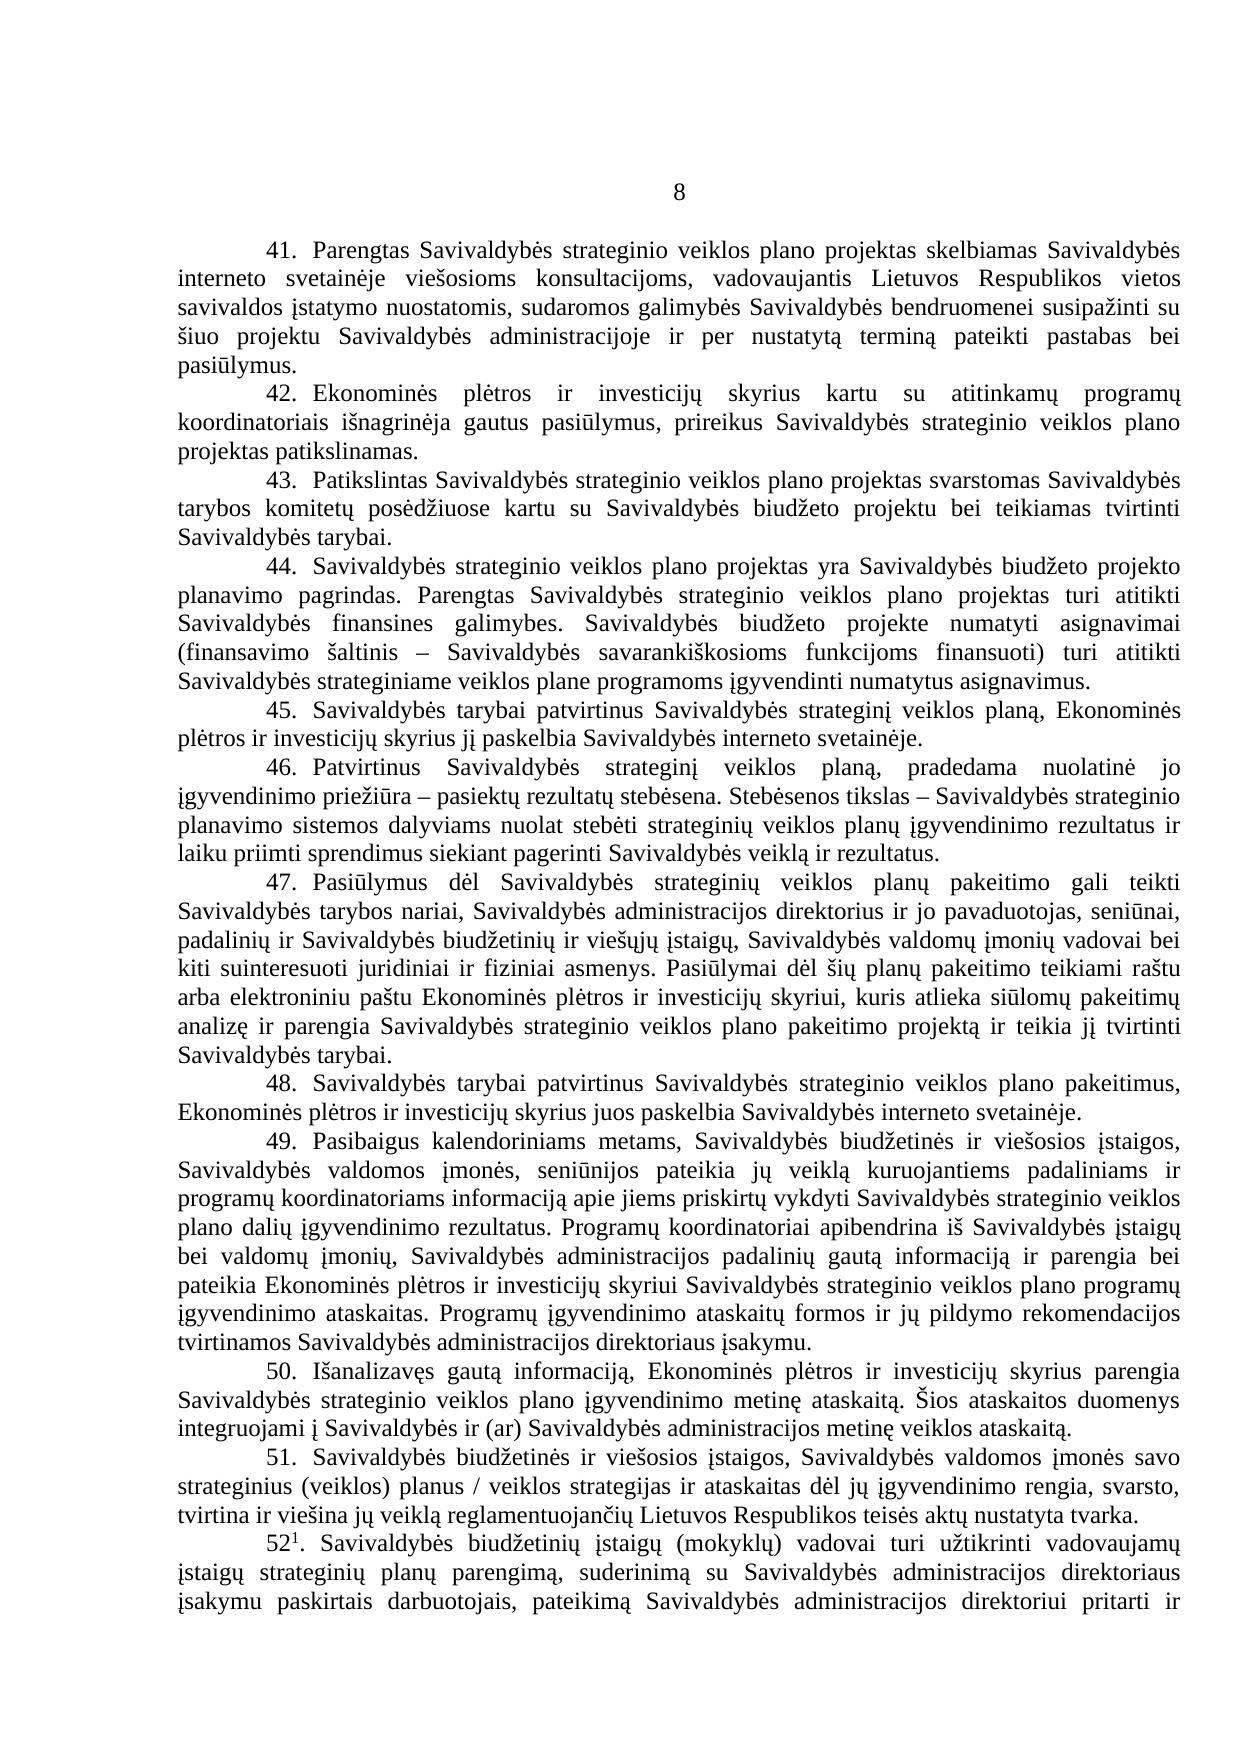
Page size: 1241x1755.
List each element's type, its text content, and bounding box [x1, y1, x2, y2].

text 44. Savivaldybės strateginio veiklos plano projektas yra Savivaldybės biudžeto projekto planavimo pagrindas. Parengtas Savivaldybės strateginio veiklos plano projektas turi atitikti Savivaldybės finansines galimybes. Savivaldybės biudžeto projekte numatyti asignavimai (finansavimo šaltinis – Savivaldybės savarankiškosioms funkcijoms finansuoti) turi atitikti Savivaldybės strateginiame veiklos plane programoms įgyvendinti numatytus asignavimus. [177, 551, 1181, 695]
text 49. Pasibaigus kalendoriniams metams, Savivaldybės biudžetinės ir viešosios įstaigos, Savivaldybės valdomos įmonės, seniūnijos pateikia jų veiklą kuruojantiems padaliniams ir programų koordinatoriams informaciją apie jiems priskirtų vykdyti Savivaldybės strateginio veiklos plano dalių įgyvendinimo rezultatus. Programų koordinatoriai apibendrina iš Savivaldybės įstaigų bei valdomų įmonių, Savivaldybės administracijos padalinių gautą informaciją ir parengia bei pateikia Ekonominės plėtros ir investicijų skyriui Savivaldybės strateginio veiklos plano programų įgyvendinimo ataskaitas. Programų įgyvendinimo ataskaitų formos ir jų pildymo rekomendacijos tvirtinamos Savivaldybės administracijos direktoriaus įsakymu. [177, 1126, 1181, 1356]
text 45. Savivaldybės tarybai patvirtinus Savivaldybės strateginį veiklos planą, Ekonominės plėtros ir investicijų skyrius jį paskelbia Savivaldybės interneto svetainėje. [177, 695, 1181, 752]
text 51. Savivaldybės biudžetinės ir viešosios įstaigos, Savivaldybės valdomos įmonės savo strateginius (veiklos) planus / veiklos strategijas ir ataskaitas dėl jų įgyvendinimo rengia, svarsto, tvirtina ir viešina jų veiklą reglamentuojančių Lietuvos Respublikos teisės aktų nustatyta tvarka. [177, 1442, 1181, 1528]
text 41. Parengtas Savivaldybės strateginio veiklos plano projektas skelbiamas Savivaldybės interneto svetainėje viešosioms konsultacijoms, vadovaujantis Lietuvos Respublikos vietos savivaldos įstatymo nuostatomis, sudaromos galimybės Savivaldybės bendruomenei susipažinti su šiuo projektu Savivaldybės administracijoje ir per nustatytą terminą pateikti pastabas bei pasiūlymus. [177, 235, 1181, 378]
text 46. Patvirtinus Savivaldybės strateginį veiklos planą, pradedama nuolatinė jo įgyvendinimo priežiūra – pasiektų rezultatų stebėsena. Stebėsenos tikslas – Savivaldybės strateginio planavimo sistemos dalyviams nuolat stebėti strateginių veiklos planų įgyvendinimo rezultatus ir laiku priimti sprendimus siekiant pagerinti Savivaldybės veiklą ir rezultatus. [177, 752, 1181, 867]
text 43. Patikslintas Savivaldybės strateginio veiklos plano projektas svarstomas Savivaldybės tarybos komitetų posėdžiuose kartu su Savivaldybės biudžeto projektu bei teikiamas tvirtinti Savivaldybės tarybai. [177, 465, 1181, 551]
text 521. Savivaldybės biudžetinių įstaigų (mokyklų) vadovai turi užtikrinti vadovaujamų įstaigų strateginių planų parengimą, suderinimą su Savivaldybės administracijos direktoriaus įsakymu paskirtais darbuotojais, pateikimą Savivaldybės administracijos direktoriui pritarti ir [177, 1528, 1181, 1615]
text 50. Išanalizavęs gautą informaciją, Ekonominės plėtros ir investicijų skyrius parengia Savivaldybės strateginio veiklos plano įgyvendinimo metinę ataskaitą. Šios ataskaitos duomenys integruojami į Savivaldybės ir (ar) Savivaldybės administracijos metinę veiklos ataskaitą. [177, 1356, 1181, 1442]
text 42. Ekonominės plėtros ir investicijų skyrius kartu su atitinkamų programų koordinatoriais išnagrinėja gautus pasiūlymus, prireikus Savivaldybės strateginio veiklos plano projektas patikslinamas. [177, 378, 1181, 465]
text 48. Savivaldybės tarybai patvirtinus Savivaldybės strateginio veiklos plano pakeitimus, Ekonominės plėtros ir investicijų skyrius juos paskelbia Savivaldybės interneto svetainėje. [177, 1068, 1181, 1126]
text 47. Pasiūlymus dėl Savivaldybės strateginių veiklos planų pakeitimo gali teikti Savivaldybės tarybos nariai, Savivaldybės administracijos direktorius ir jo pavaduotojas, seniūnai, padalinių ir Savivaldybės biudžetinių ir viešųjų įstaigų, Savivaldybės valdomų įmonių vadovai bei kiti suinteresuoti juridiniai ir fiziniai asmenys. Pasiūlymai dėl šių planų pakeitimo teikiami raštu arba elektroniniu paštu Ekonominės plėtros ir investicijų skyriui, kuris atlieka siūlomų pakeitimų analizę ir parengia Savivaldybės strateginio veiklos plano pakeitimo projektą ir teikia jį tvirtinti Savivaldybės tarybai. [177, 867, 1181, 1068]
